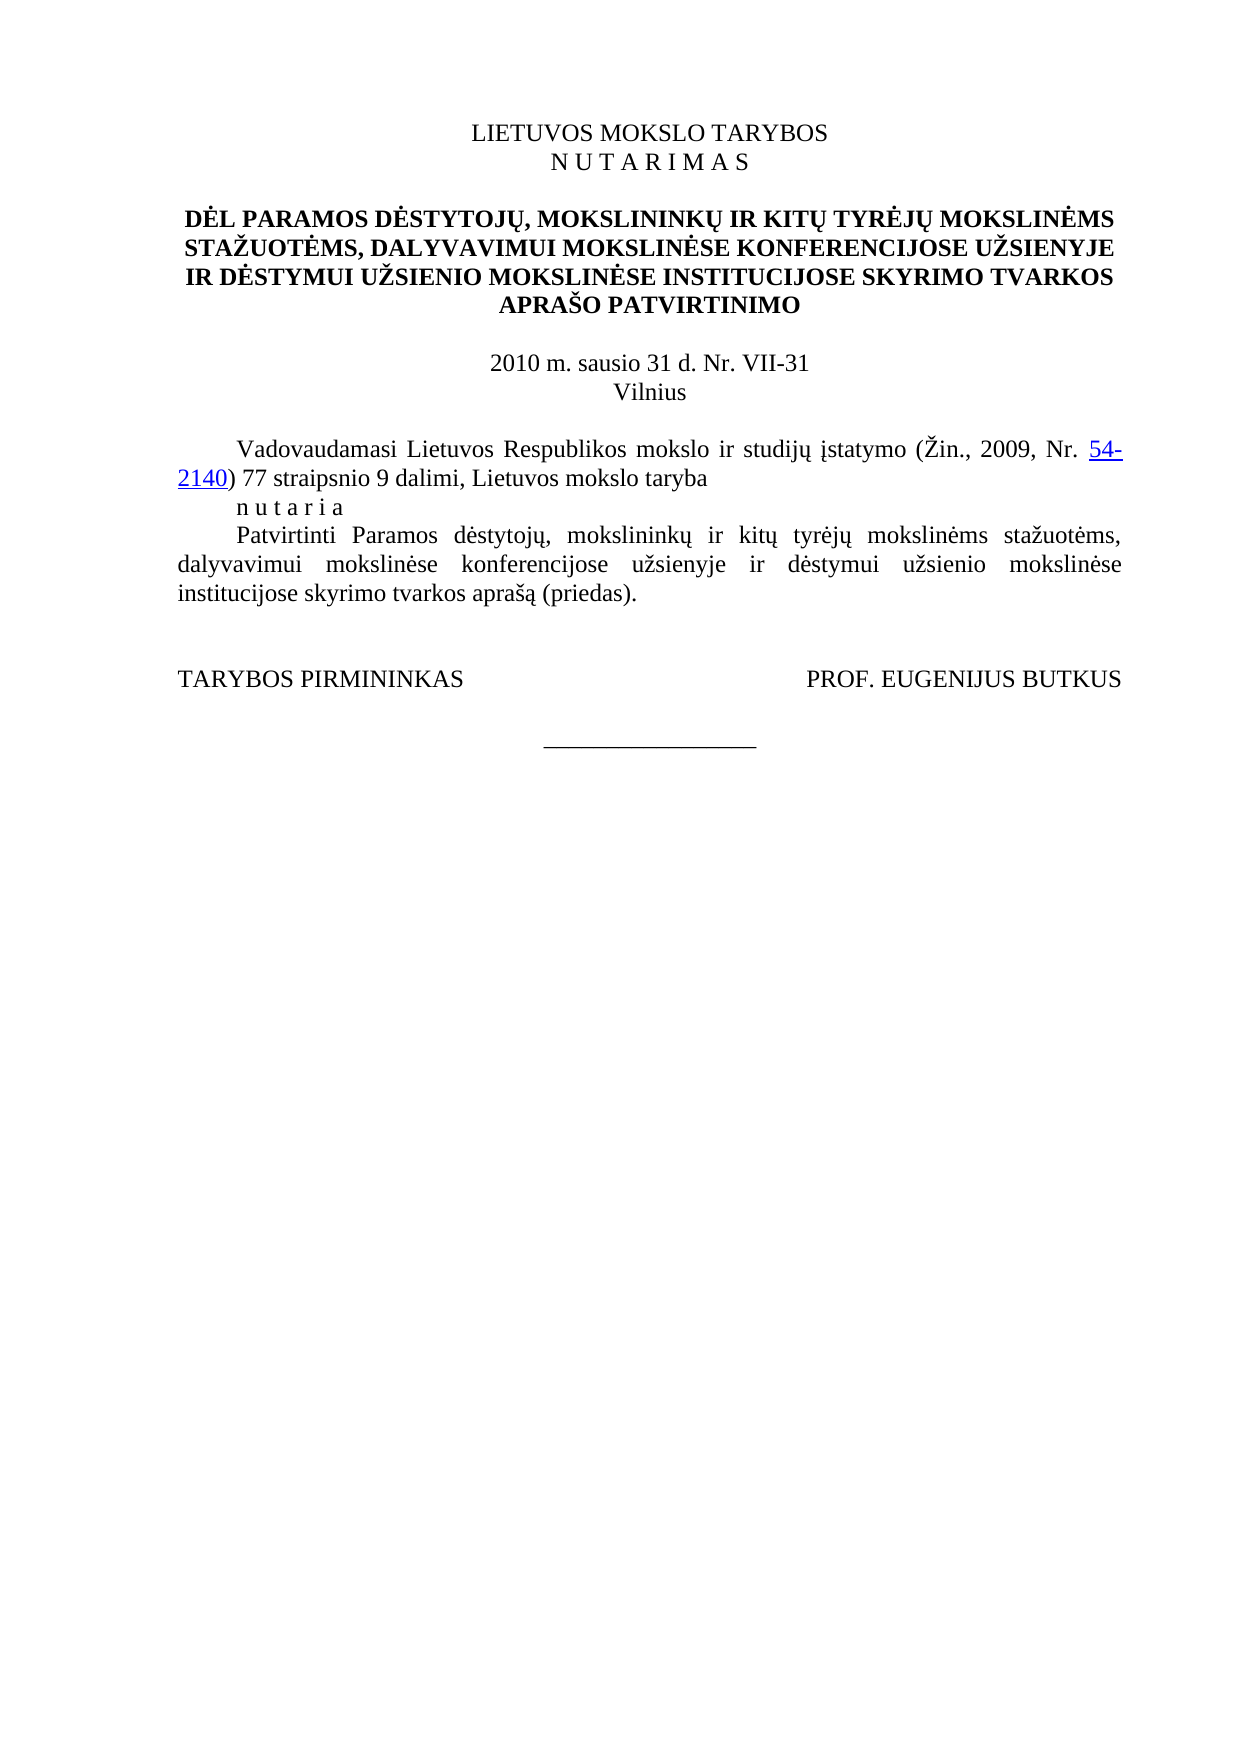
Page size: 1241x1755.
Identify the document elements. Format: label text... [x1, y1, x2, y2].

text NUTARIMAS [177, 147, 1122, 176]
text _________________ [177, 722, 1122, 751]
text Patvirtinti Paramos dėstytojų, mokslininkų ir kitų tyrėjų mokslinėms stažuotėms, dalyvavimui mokslinėse konferencijose užsienyje ir dėstymui užsienio mokslinėse institucijose skyrimo tvarkos aprašą (priedas). [177, 521, 1122, 607]
text LIETUVOS MOKSLO TARYBOS [177, 118, 1122, 147]
text nutaria [177, 492, 1122, 521]
text Vilnius [177, 377, 1122, 406]
text Vadovaudamasi Lietuvos Respublikos mokslo ir studijų įstatymo (Žin., 2009, Nr. 54-2140) 77 straipsnio 9 dalimi, Lietuvos mokslo taryba [177, 434, 1122, 492]
text 2010 m. sausio 31 d. Nr. VII-31 [177, 348, 1122, 377]
text Tarybos pirmininkas prof. Eugenijus Butkus [177, 664, 1122, 693]
text DĖL PARAMOS DĖSTYTOJŲ, MOKSLININKŲ IR KITŲ TYRĖJŲ MOKSLINĖMS STAŽUOTĖMS, DALYVAVIMUI MOKSLINĖSE KONFERENCIJOSE UŽSIENYJE IR DĖSTYMUI UŽSIENIO MOKSLINĖSE INSTITUCIJOSE SKYRIMO TVARKOS APRAŠO PATVIRTINIMO [177, 204, 1122, 319]
